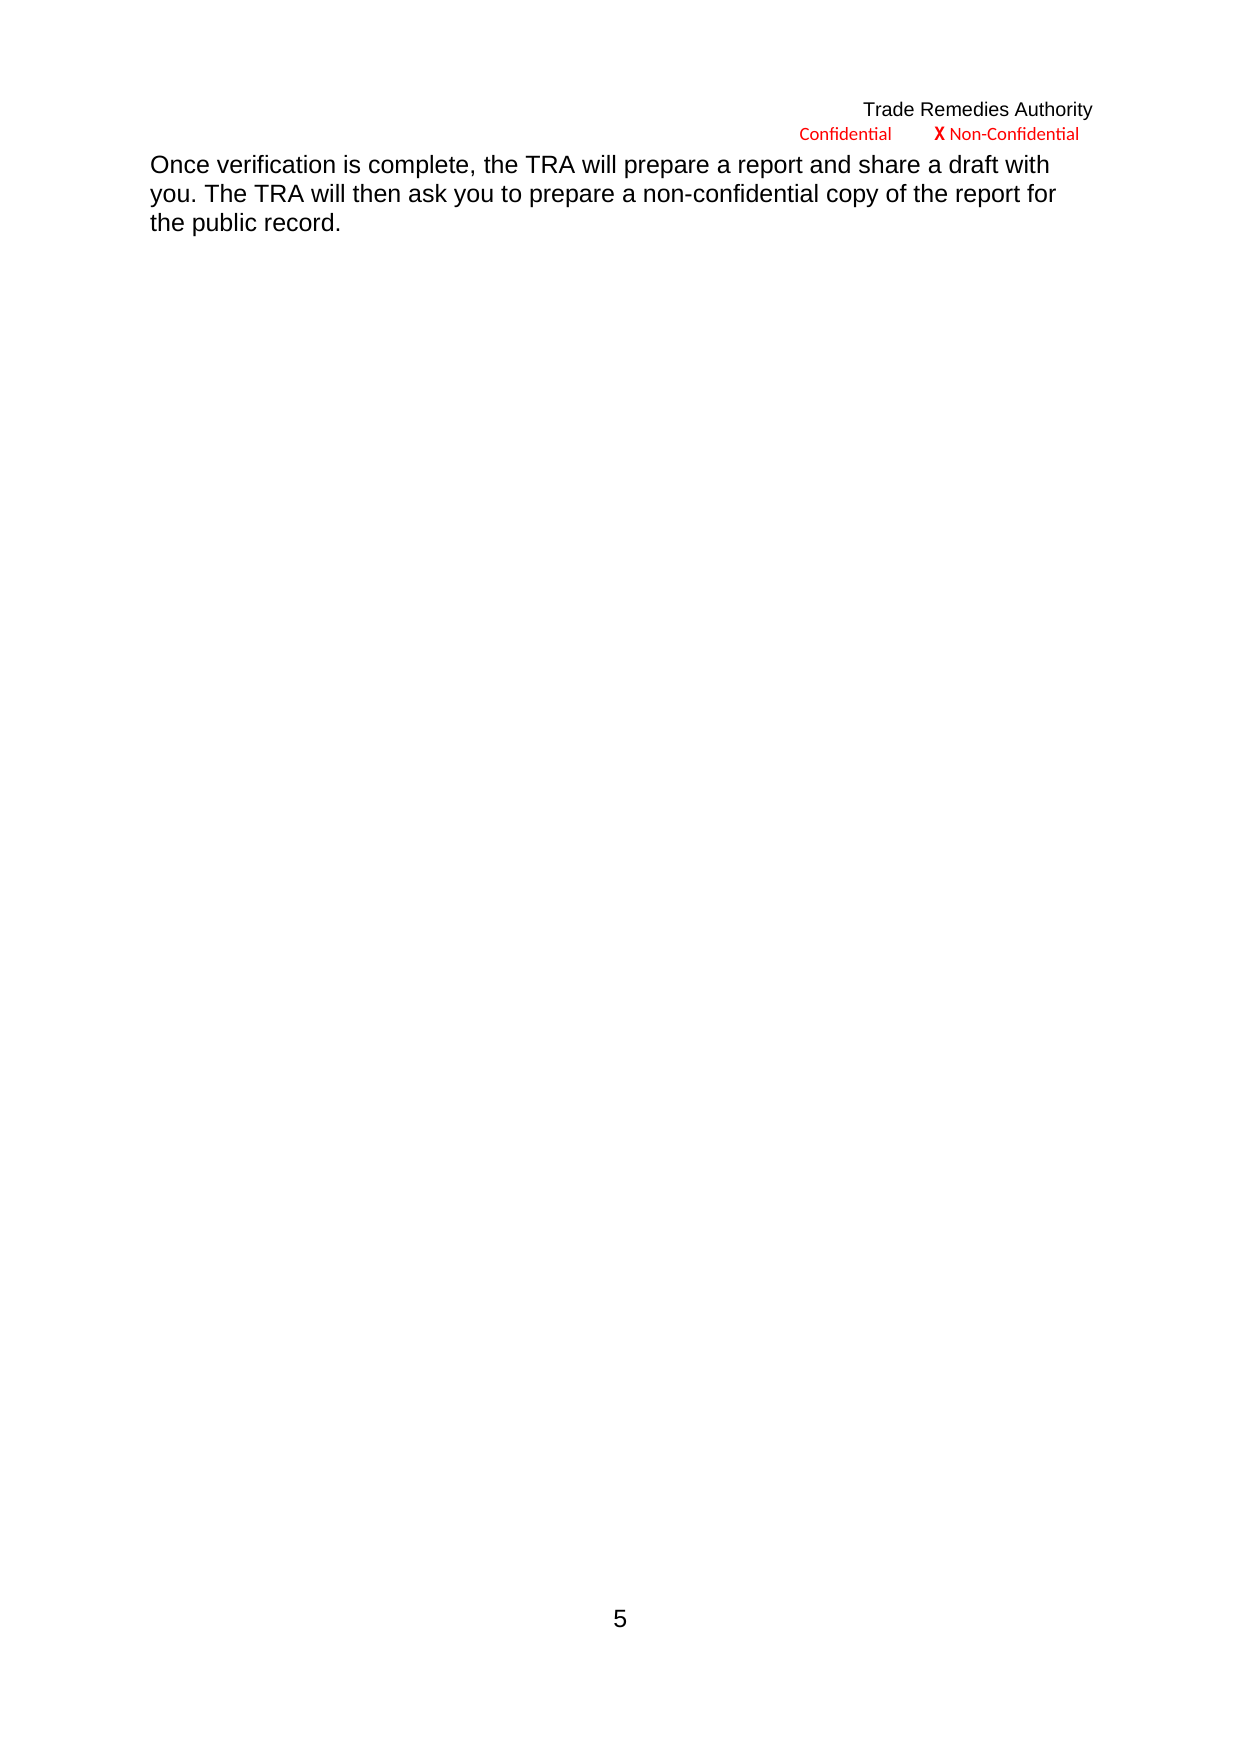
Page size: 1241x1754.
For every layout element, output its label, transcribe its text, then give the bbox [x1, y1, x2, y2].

text Once verification is complete, the TRA will prepare a report and share a draft with you. The TRA will then ask you to prepare a non-confidential copy of the report for the public record. [150, 150, 1090, 236]
